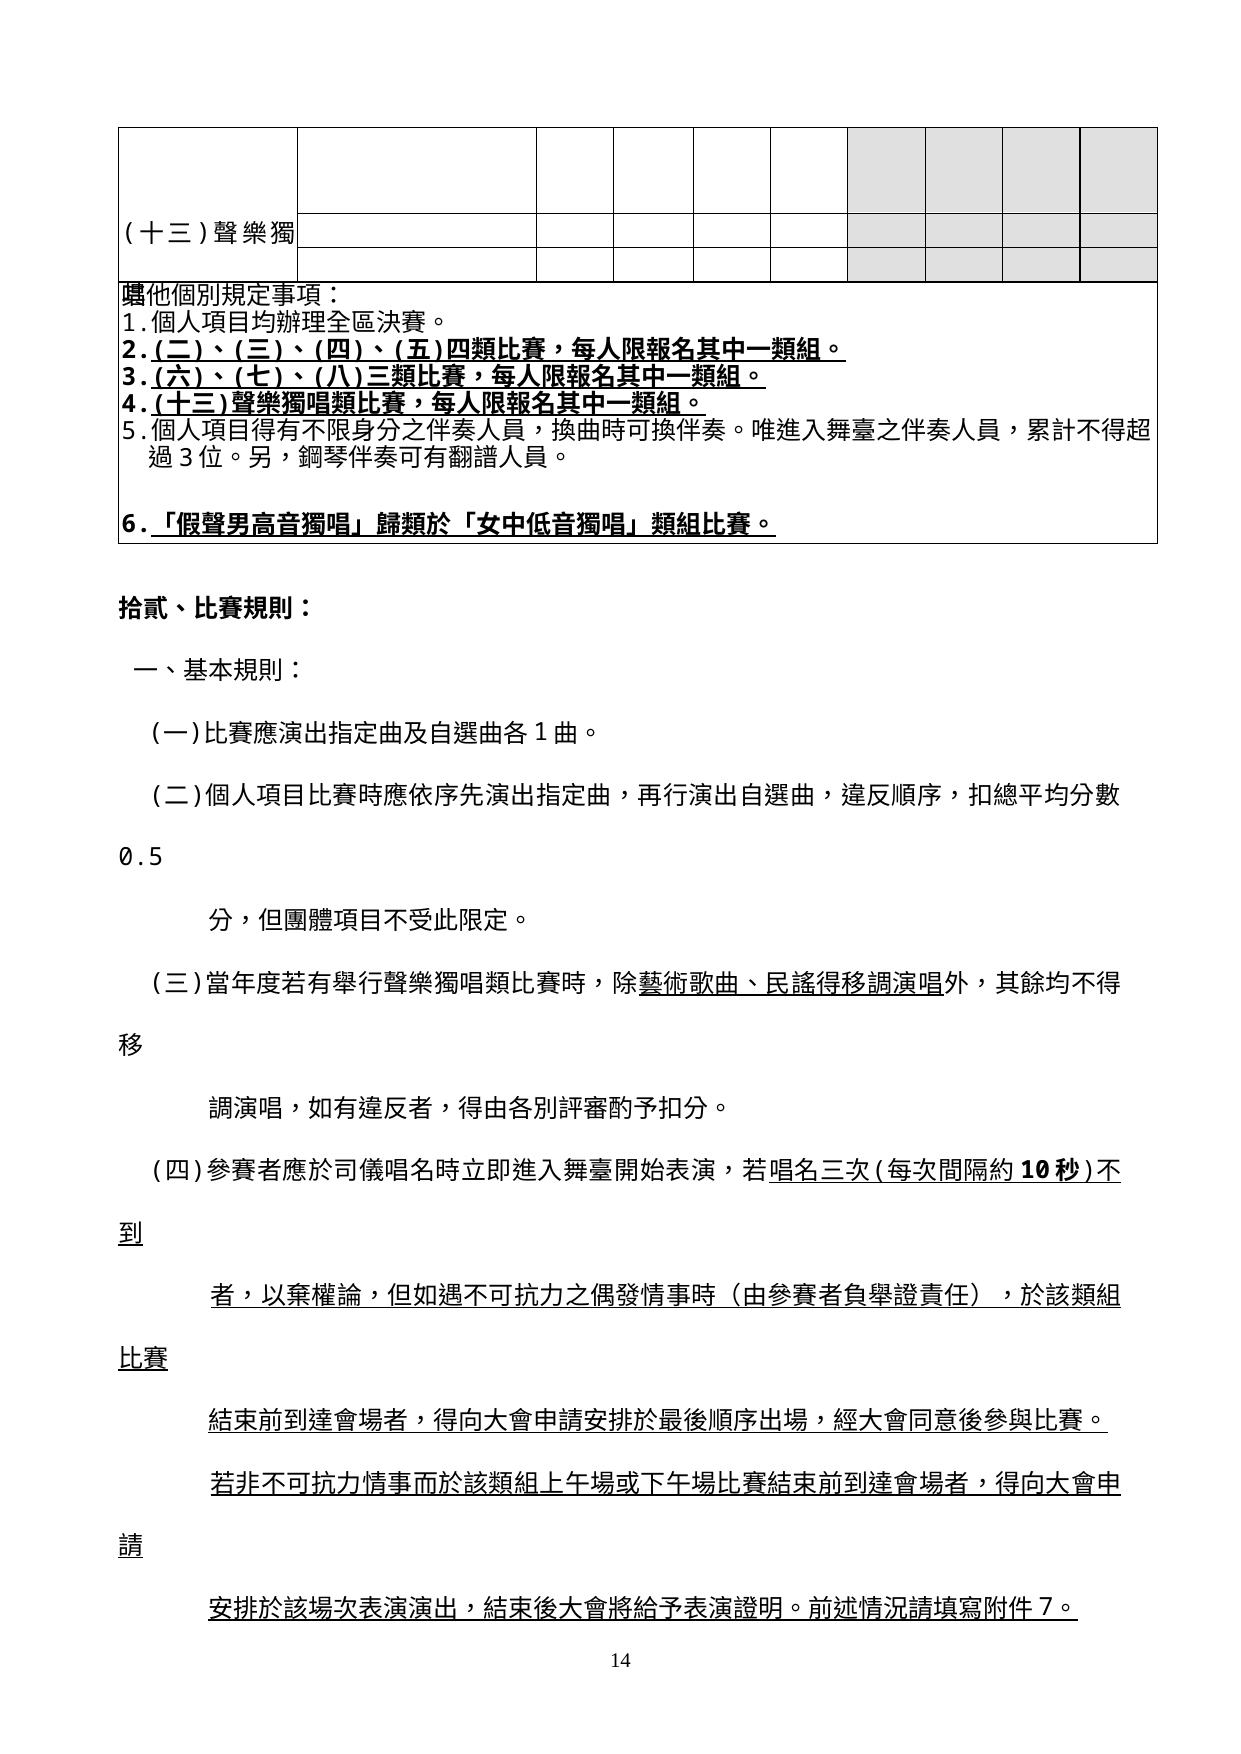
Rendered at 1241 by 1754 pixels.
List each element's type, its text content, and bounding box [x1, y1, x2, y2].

table_cell ˇ [926, 248, 1002, 281]
text 調演唱，如有違反者，得由各別評審酌予扣分。 [118, 1064, 1122, 1127]
text (一)比賽應演出指定曲及自選曲各1曲。 [118, 689, 1122, 752]
table_cell [694, 128, 770, 212]
text (四)參賽者應於司儀唱名時立即進入舞臺開始表演，若唱名三次(每次間隔約10秒)不到 [118, 1127, 1122, 1252]
text 一、基本規則： [118, 627, 1122, 689]
table_cell ˇ [848, 214, 925, 247]
table_cell 男高音（Tenor） [298, 214, 536, 247]
table_cell (十三)聲樂獨唱 [119, 128, 297, 281]
text 拾貳、比賽規則： [118, 564, 1122, 627]
text (二)個人項目比賽時應依序先演出指定曲，再行演出自選曲，違反順序，扣總平均分數0.5 [118, 752, 1122, 877]
table_cell [537, 128, 613, 212]
text 若非不可抗力情事而於該類組上午場或下午場比賽結束前到達會場者，得向大會申請 [118, 1439, 1122, 1564]
text 安排於該場次表演演出，結束後大會將給予表演證明。前述情況請填寫附件7。 [118, 1564, 1122, 1627]
text 分，但團體項目不受此限定。 [118, 877, 1122, 939]
table_cell ˇ [1003, 248, 1079, 281]
table_cell [614, 128, 693, 212]
table_cell ˇ [1081, 128, 1157, 212]
table_cell [771, 214, 847, 247]
table_cell ˇ [848, 248, 925, 281]
text (三)當年度若有舉行聲樂獨唱類比賽時，除藝術歌曲、民謠得移調演唱外，其餘均不得移 [118, 939, 1122, 1064]
table_cell ˇ [848, 128, 925, 212]
table_cell 其他個別規定事項： 1.個人項目均辦理全區決賽。 2.(二)、(三)、(四)、(五)四類比賽，每人限報名其中一類組。 3.(六)、(七)、(八)三類比賽，每人限報名其中一類組。 4.(十三)聲樂獨唱類比賽，每人限報名其中一類組。 5.個人項目得有不限身分之伴奏人員，換曲時可換伴奏。唯進入舞臺之伴奏人員，累計不得超過3位。另，鋼琴伴奏可有翻譜人員。 6.「假聲男高音獨唱」歸類於「女中低音獨唱」類組比賽。 [119, 283, 1157, 543]
table_cell [694, 248, 770, 281]
table_cell [771, 128, 847, 212]
table_cell [537, 214, 613, 247]
table_cell 女中低音（Alto）/ 假聲男高音（Countertenor） [298, 128, 536, 212]
text 者，以棄權論，但如遇不可抗力之偶發情事時（由參賽者負舉證責任），於該類組比賽 [118, 1252, 1122, 1377]
table_cell [614, 248, 693, 281]
table_cell ˇ [1003, 128, 1079, 212]
table_cell ˇ [926, 214, 1002, 247]
table_cell ˇ [926, 128, 1002, 212]
table_cell ˇ [1081, 248, 1157, 281]
table_cell [694, 214, 770, 247]
table_cell ˇ [1081, 214, 1157, 247]
text 結束前到達會場者，得向大會申請安排於最後順序出場，經大會同意後參與比賽。 [118, 1377, 1122, 1439]
table_cell 男中低音（Bass） [298, 248, 536, 281]
table_cell ˇ [1003, 214, 1079, 247]
table_cell [771, 248, 847, 281]
table_cell [537, 248, 613, 281]
table_cell [614, 214, 693, 247]
